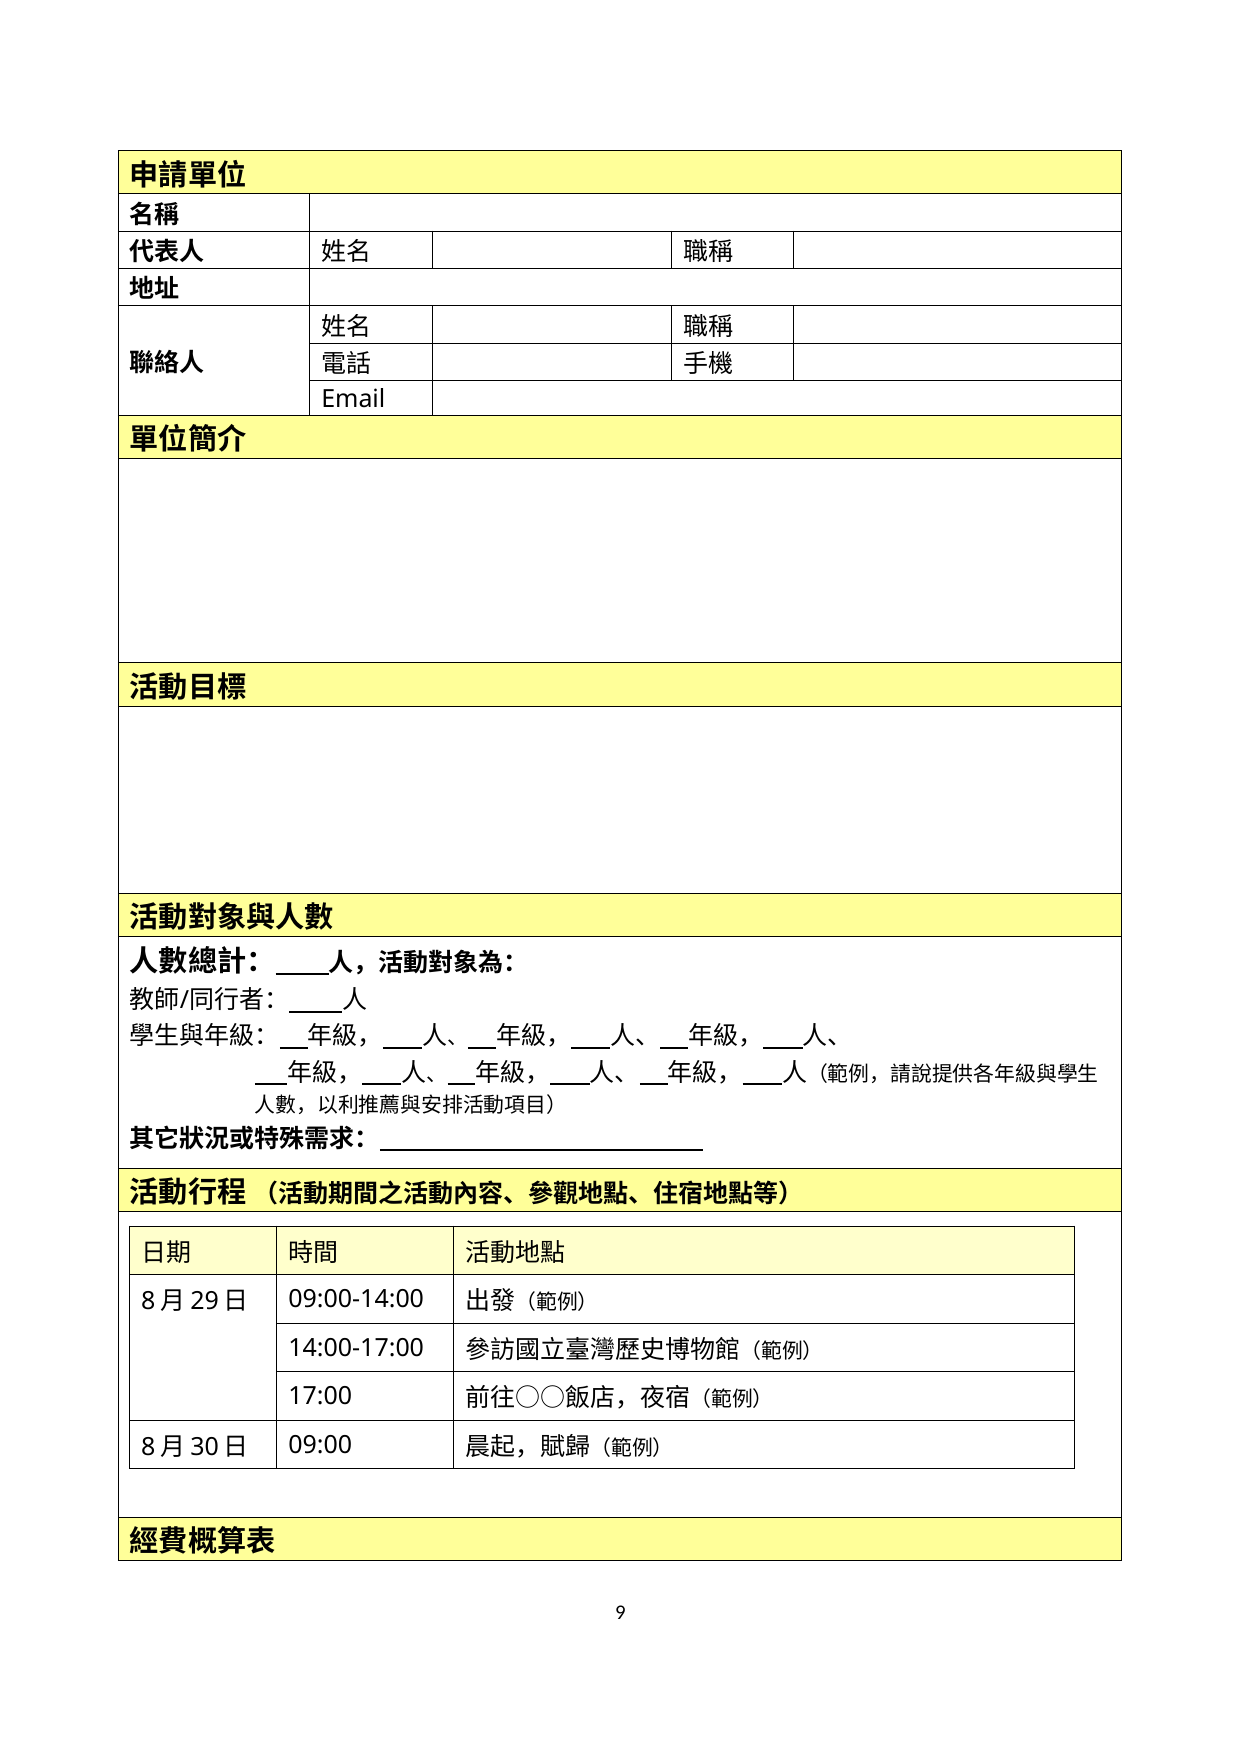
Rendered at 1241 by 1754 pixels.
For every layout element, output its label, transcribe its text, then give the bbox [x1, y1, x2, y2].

table_cell 職稱 [672, 306, 793, 342]
table_cell [433, 344, 671, 380]
table_cell [433, 381, 1121, 415]
table_cell 活動對象與人數 [119, 894, 1121, 936]
table_cell 聯絡人 [119, 306, 309, 415]
table_cell [119, 459, 1121, 662]
table_cell 姓名 [310, 306, 432, 342]
table_cell [433, 306, 671, 342]
table_cell 出發（範例） [454, 1275, 1074, 1323]
table_cell 09:00-14:00 [277, 1275, 453, 1323]
table_cell 8月29日 [130, 1275, 276, 1420]
table_cell [119, 707, 1121, 893]
table_cell 參訪國立臺灣歷史博物館（範例） [454, 1324, 1074, 1371]
table_cell 晨起，賦歸（範例） [454, 1421, 1074, 1468]
table_cell 14:00-17:00 [277, 1324, 453, 1371]
table_cell 名稱 [119, 194, 309, 231]
table_header 活動地點 [454, 1227, 1074, 1274]
table_header 日期 [130, 1227, 276, 1274]
table_cell [794, 344, 1121, 380]
table_cell 職稱 [672, 232, 793, 268]
table_cell 地址 [119, 269, 309, 305]
table_header 時間 [277, 1227, 453, 1274]
table_cell [794, 232, 1121, 268]
table_cell 8月30日 [130, 1421, 276, 1468]
table_cell 活動目標 [119, 663, 1121, 706]
table_cell [310, 194, 1121, 231]
table_cell 姓名 [310, 232, 432, 268]
table_cell [310, 269, 1121, 305]
table_cell Email [310, 381, 432, 415]
table_cell [433, 232, 671, 268]
table_cell [794, 306, 1121, 342]
table_cell 人數總計： 人，活動對象為： 教師/同行者： 人 學生與年級： 年級， 人、 年級， 人、 年級， 人、 年級， 人、 年級， 人、 年級， 人（範例，請說提供各年級與學生人數，以利推薦與安排活動項目） 其它狀況或特殊需求： [119, 937, 1121, 1168]
table_cell 09:00 [277, 1421, 453, 1468]
table_cell 活動行程 （活動期間之活動內容、參觀地點、住宿地點等） [119, 1169, 1121, 1211]
table_cell 電話 [310, 344, 432, 380]
table_cell 代表人 [119, 232, 309, 268]
table_cell 前往○○飯店，夜宿（範例） [454, 1372, 1074, 1420]
table_cell [119, 1212, 1121, 1517]
table_header 申請單位 [119, 151, 1121, 193]
table_cell 經費概算表 [119, 1518, 1121, 1560]
table_cell 手機 [672, 344, 793, 380]
table_cell 17:00 [277, 1372, 453, 1420]
table_cell 單位簡介 [119, 416, 1121, 458]
